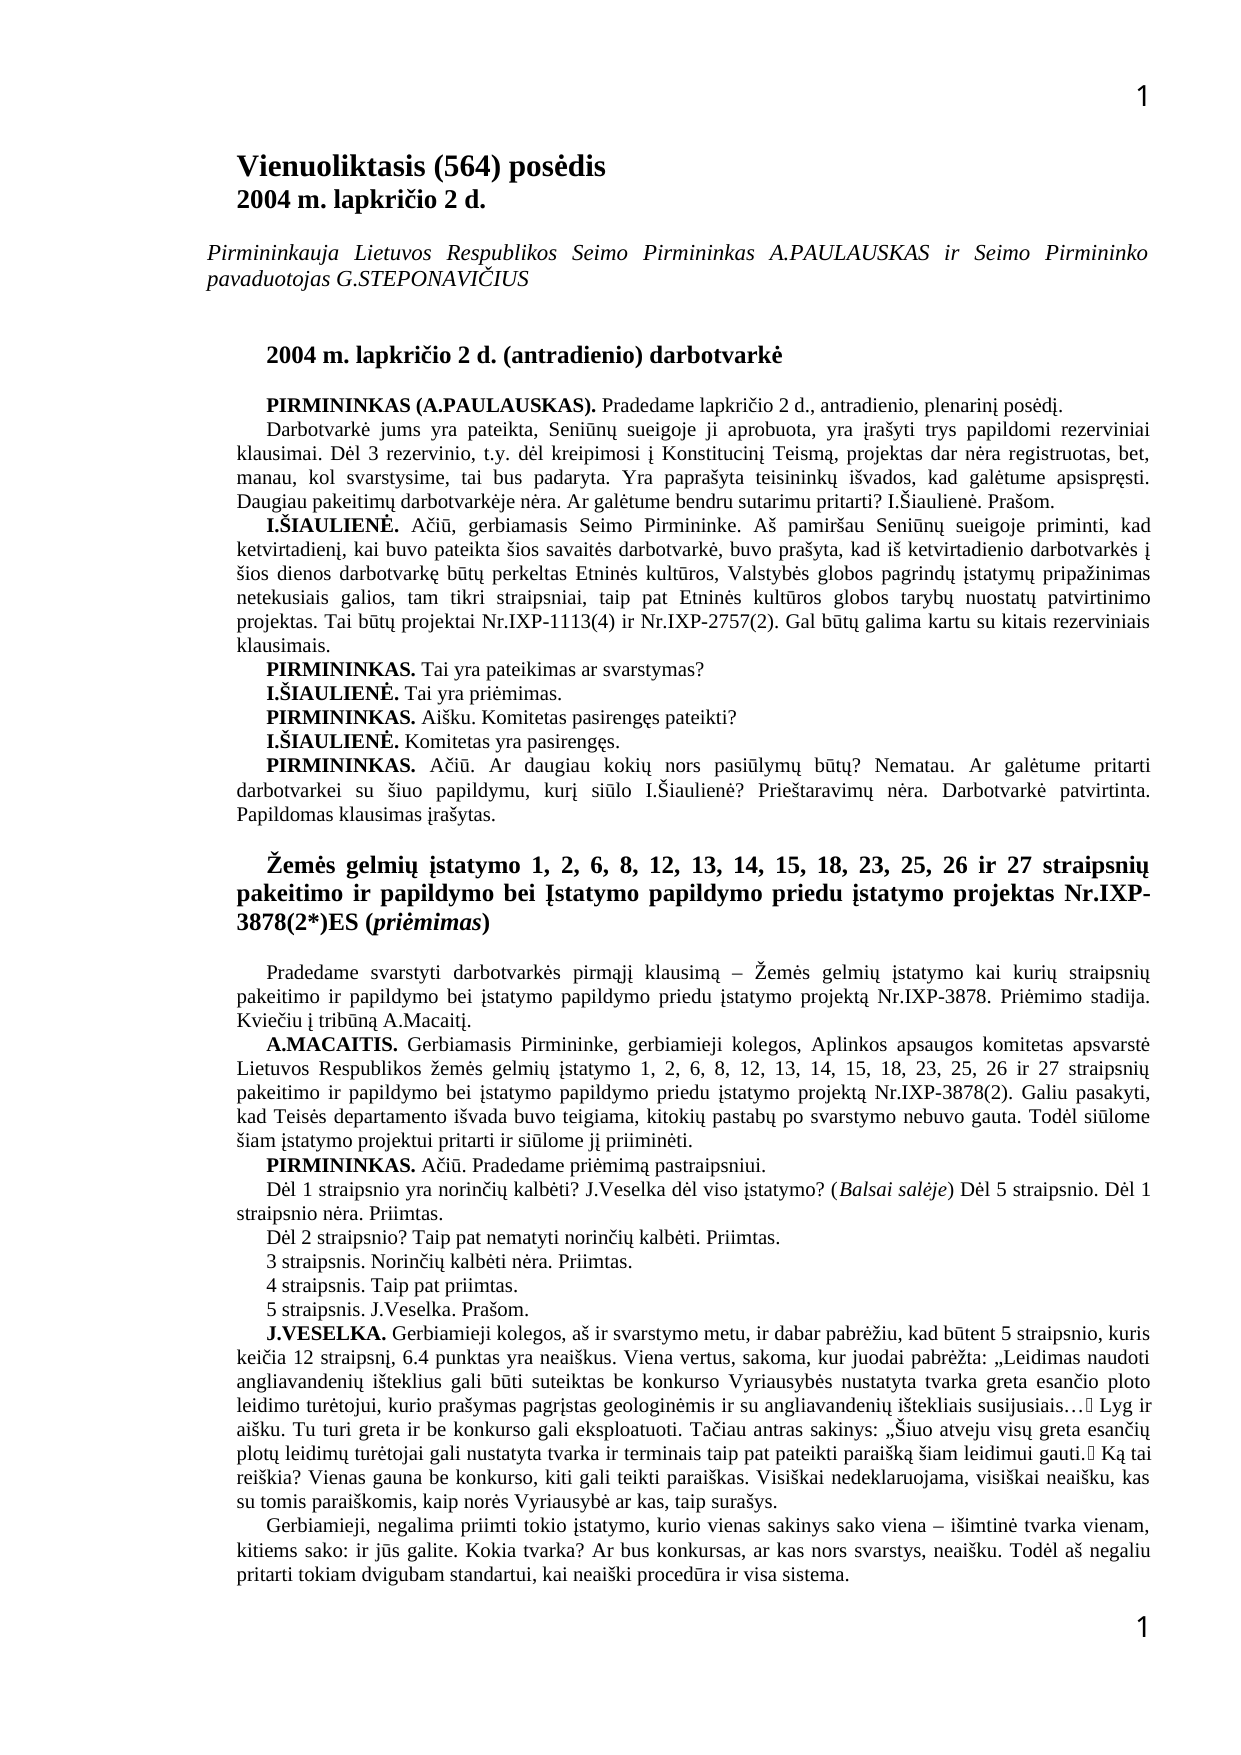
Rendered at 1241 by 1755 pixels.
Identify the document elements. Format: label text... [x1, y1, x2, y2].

text Vienuoliktasis (564) posėdis 2004 m. lapkričio 2 d. [236, 148, 1152, 215]
text 3 straipsnis. Norinčių kalbėti nėra. Priimtas. [236, 1249, 1152, 1273]
text J.VESELKA. Gerbiamieji kolegos, aš ir svarstymo metu, ir dabar pabrėžiu, kad būtent 5 straipsnio, kuris keičia 12 straipsnį, 6.4 punktas yra neaiškus. Viena vertus, sakoma, kur juodai pabrėžta: „Leidimas naudoti angliavandenių išteklius gali būti suteiktas be konkurso Vyriausybės nustatyta tvarka greta esančio ploto leidimo turėtojui, kurio prašymas pagrįstas geologinėmis ir su angliavandenių ištekliais susijusiais… Lyg ir aišku. Tu turi greta ir be konkurso gali eksploatuoti. Tačiau antras sakinys: „Šiuo atveju visų greta esančių plotų leidimų turėtojai gali nustatyta tvarka ir terminais taip pat pateikti paraišką šiam leidimui gauti. Ką tai reiškia? Vienas gauna be konkurso, kiti gali teikti paraiškas. Visiškai nedeklaruojama, visiškai neaišku, kas su tomis paraiškomis, kaip norės Vyriausybė ar kas, taip surašys. [236, 1321, 1152, 1513]
text I.ŠIAULIENĖ. Tai yra priėmimas. [236, 681, 1152, 705]
text Dėl 1 straipsnio yra norinčių kalbėti? J.Veselka dėl viso įstatymo? (Balsai salėje) Dėl 5 straipsnio. Dėl 1 straipsnio nėra. Priimtas. [236, 1177, 1152, 1225]
text PIRMININKAS (A.PAULAUSKAS). Pradedame lapkričio 2 d., antradienio, plenarinį posėdį. [236, 392, 1152, 417]
text 5 straipsnis. J.Veselka. Prašom. [236, 1297, 1152, 1321]
text I.ŠIAULIENĖ. Ačiū, gerbiamasis Seimo Pirmininke. Aš pamiršau Seniūnų sueigoje priminti, kad ketvirtadienį, kai buvo pateikta šios savaitės darbotvarkė, buvo prašyta, kad iš ketvirtadienio darbotvarkės į šios dienos darbotvarkę būtų perkeltas Etninės kultūros, Valstybės globos pagrindų įstatymų pripažinimas netekusiais galios, tam tikri straipsniai, taip pat Etninės kultūros globos tarybų nuostatų patvirtinimo projektas. Tai būtų projektai Nr.IXP-1113(4) ir Nr.IXP-2757(2). Gal būtų galima kartu su kitais rezerviniais klausimais. [236, 513, 1152, 657]
text Pirmininkauja Lietuvos Respublikos Seimo Pirmininkas A.PAULAUSKAS ir Seimo Pirmininko pavaduotojas G.STEPONAVIČIUS [207, 239, 1152, 292]
text A.MACAITIS. Gerbiamasis Pirmininke, gerbiamieji kolegos, Aplinkos apsaugos komitetas apsvarstė Lietuvos Respublikos žemės gelmių įstatymo 1, 2, 6, 8, 12, 13, 14, 15, 18, 23, 25, 26 ir 27 straipsnių pakeitimo ir papildymo bei įstatymo papildymo priedu įstatymo projektą Nr.IXP-3878(2). Galiu pasakyti, kad Teisės departamento išvada buvo teigiama, kitokių pastabų po svarstymo nebuvo gauta. Todėl siūlome šiam įstatymo projektui pritarti ir siūlome jį priiminėti. [236, 1032, 1152, 1152]
text I.ŠIAULIENĖ. Komitetas yra pasirengęs. [236, 729, 1152, 753]
text Pradedame svarstyti darbotvarkės pirmąjį klausimą – Žemės gelmių įstatymo kai kurių straipsnių pakeitimo ir papildymo bei įstatymo papildymo priedu įstatymo projektą Nr.IXP-3878. Priėmimo stadija. Kviečiu į tribūną A.Macaitį. [236, 960, 1152, 1032]
text PIRMININKAS. Tai yra pateikimas ar svarstymas? [236, 657, 1152, 681]
text Dėl 2 straipsnio? Taip pat nematyti norinčių kalbėti. Priimtas. [236, 1225, 1152, 1249]
text 2004 m. lapkričio 2 d. (antradienio) darbotvarkė [236, 340, 1152, 368]
text 4 straipsnis. Taip pat priimtas. [236, 1273, 1152, 1297]
text Darbotvarkė jums yra pateikta, Seniūnų sueigoje ji aprobuota, yra įrašyti trys papildomi rezerviniai klausimai. Dėl 3 rezervinio, t.y. dėl kreipimosi į Konstitucinį Teismą, projektas dar nėra registruotas, bet, manau, kol svarstysime, tai bus padaryta. Yra paprašyta teisininkų išvados, kad galėtume apsispręsti. Daugiau pakeitimų darbotvarkėje nėra. Ar galėtume bendru sutarimu pritarti? I.Šiaulienė. Prašom. [236, 417, 1152, 513]
text Gerbiamieji, negalima priimti tokio įstatymo, kurio vienas sakinys sako viena – išimtinė tvarka vienam, kitiems sako: ir jūs galite. Kokia tvarka? Ar bus konkursas, ar kas nors svarstys, neaišku. Todėl aš negaliu pritarti tokiam dvigubam standartui, kai neaiški procedūra ir visa sistema. [236, 1513, 1152, 1586]
text PIRMININKAS. Ačiū. Ar daugiau kokių nors pasiūlymų būtų? Nematau. Ar galėtume pritarti darbotvarkei su šiuo papildymu, kurį siūlo I.Šiaulienė? Prieštaravimų nėra. Darbotvarkė patvirtinta. Papildomas klausimas įrašytas. [236, 753, 1152, 826]
text PIRMININKAS. Ačiū. Pradedame priėmimą pastraipsniui. [236, 1152, 1152, 1177]
text PIRMININKAS. Aišku. Komitetas pasirengęs pateikti? [236, 705, 1152, 729]
text Žemės gelmių įstatymo 1, 2, 6, 8, 12, 13, 14, 15, 18, 23, 25, 26 ir 27 straipsnių pakeitimo ir papildymo bei Įstatymo papildymo priedu įstatymo projektas Nr.IXP-3878(2*)ES (priėmimas) [236, 850, 1152, 936]
